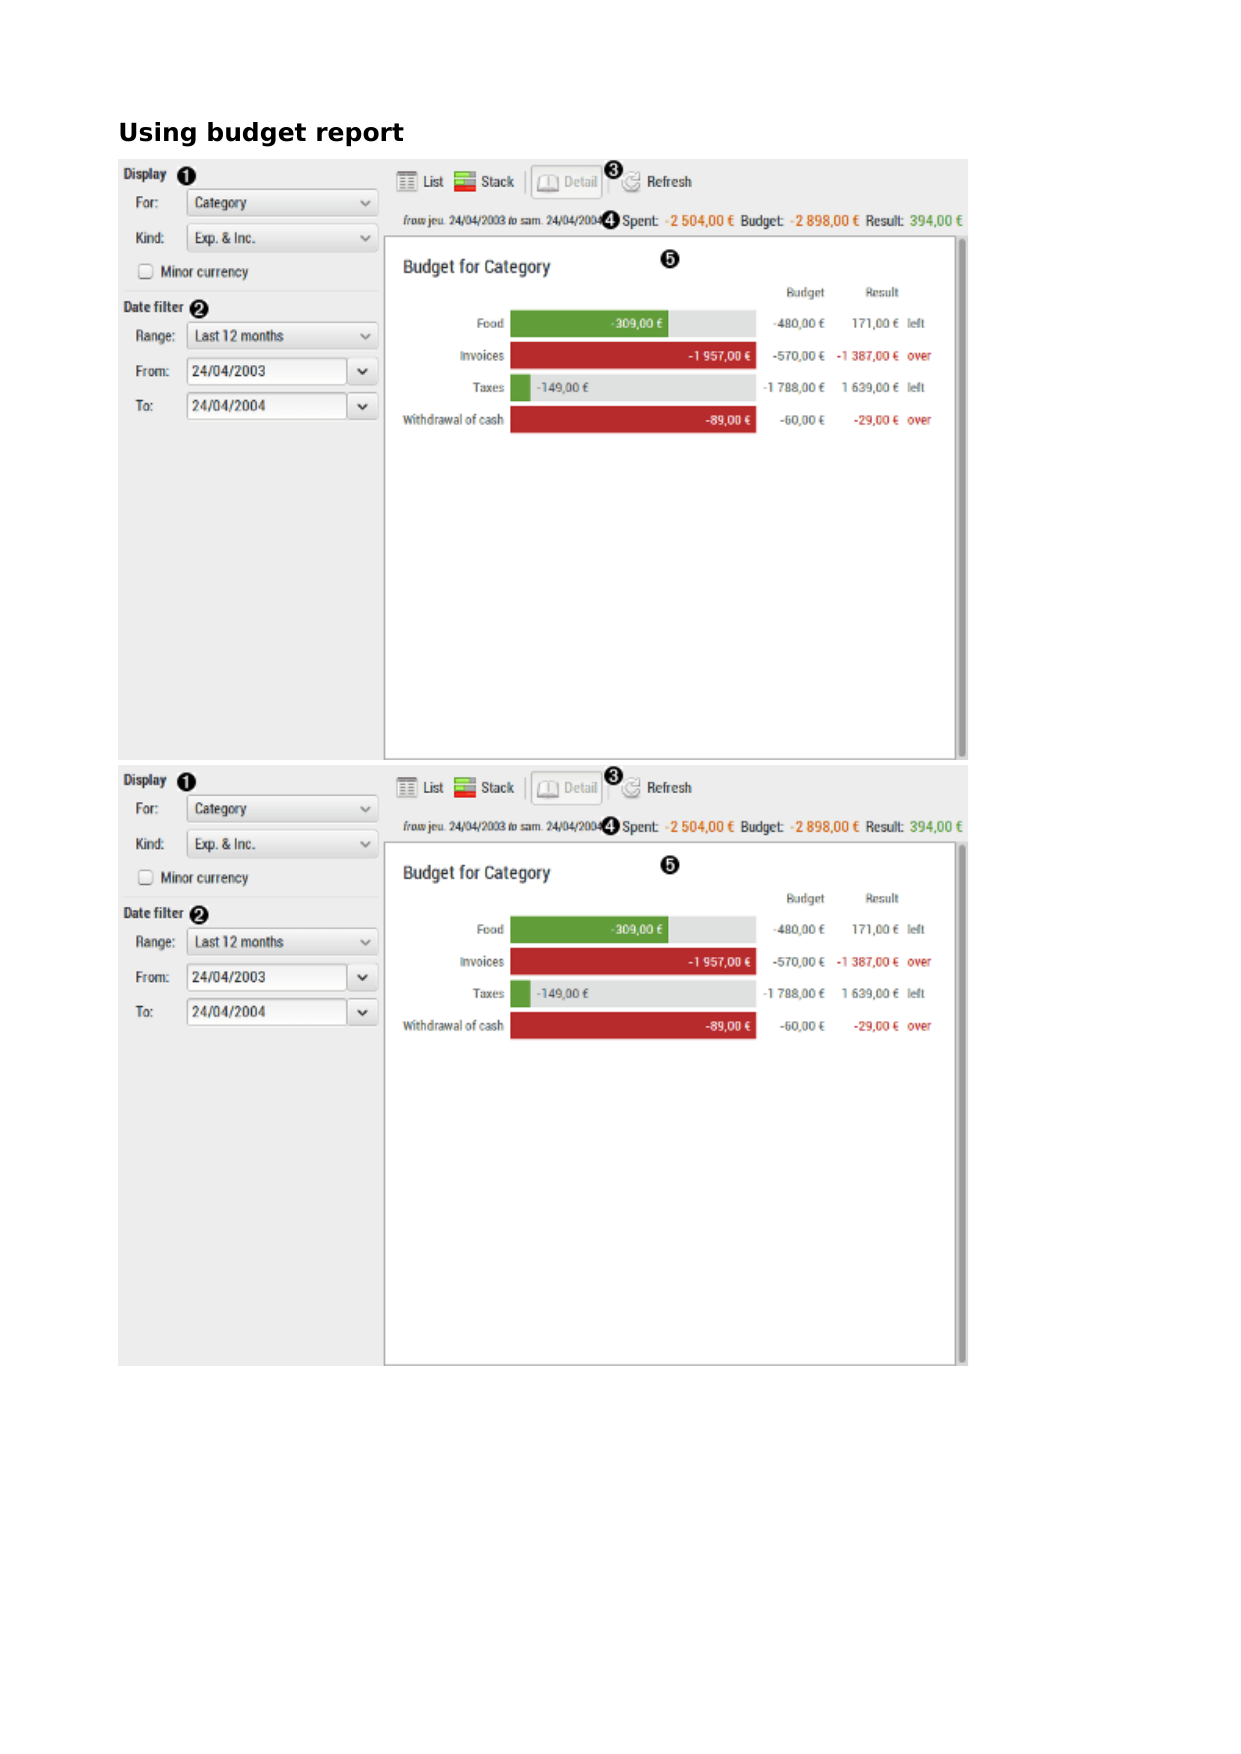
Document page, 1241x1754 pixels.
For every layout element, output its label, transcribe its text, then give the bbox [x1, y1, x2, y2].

picture [118, 765, 969, 1366]
picture [118, 159, 969, 760]
subtitle Using budget report [118, 118, 1122, 147]
